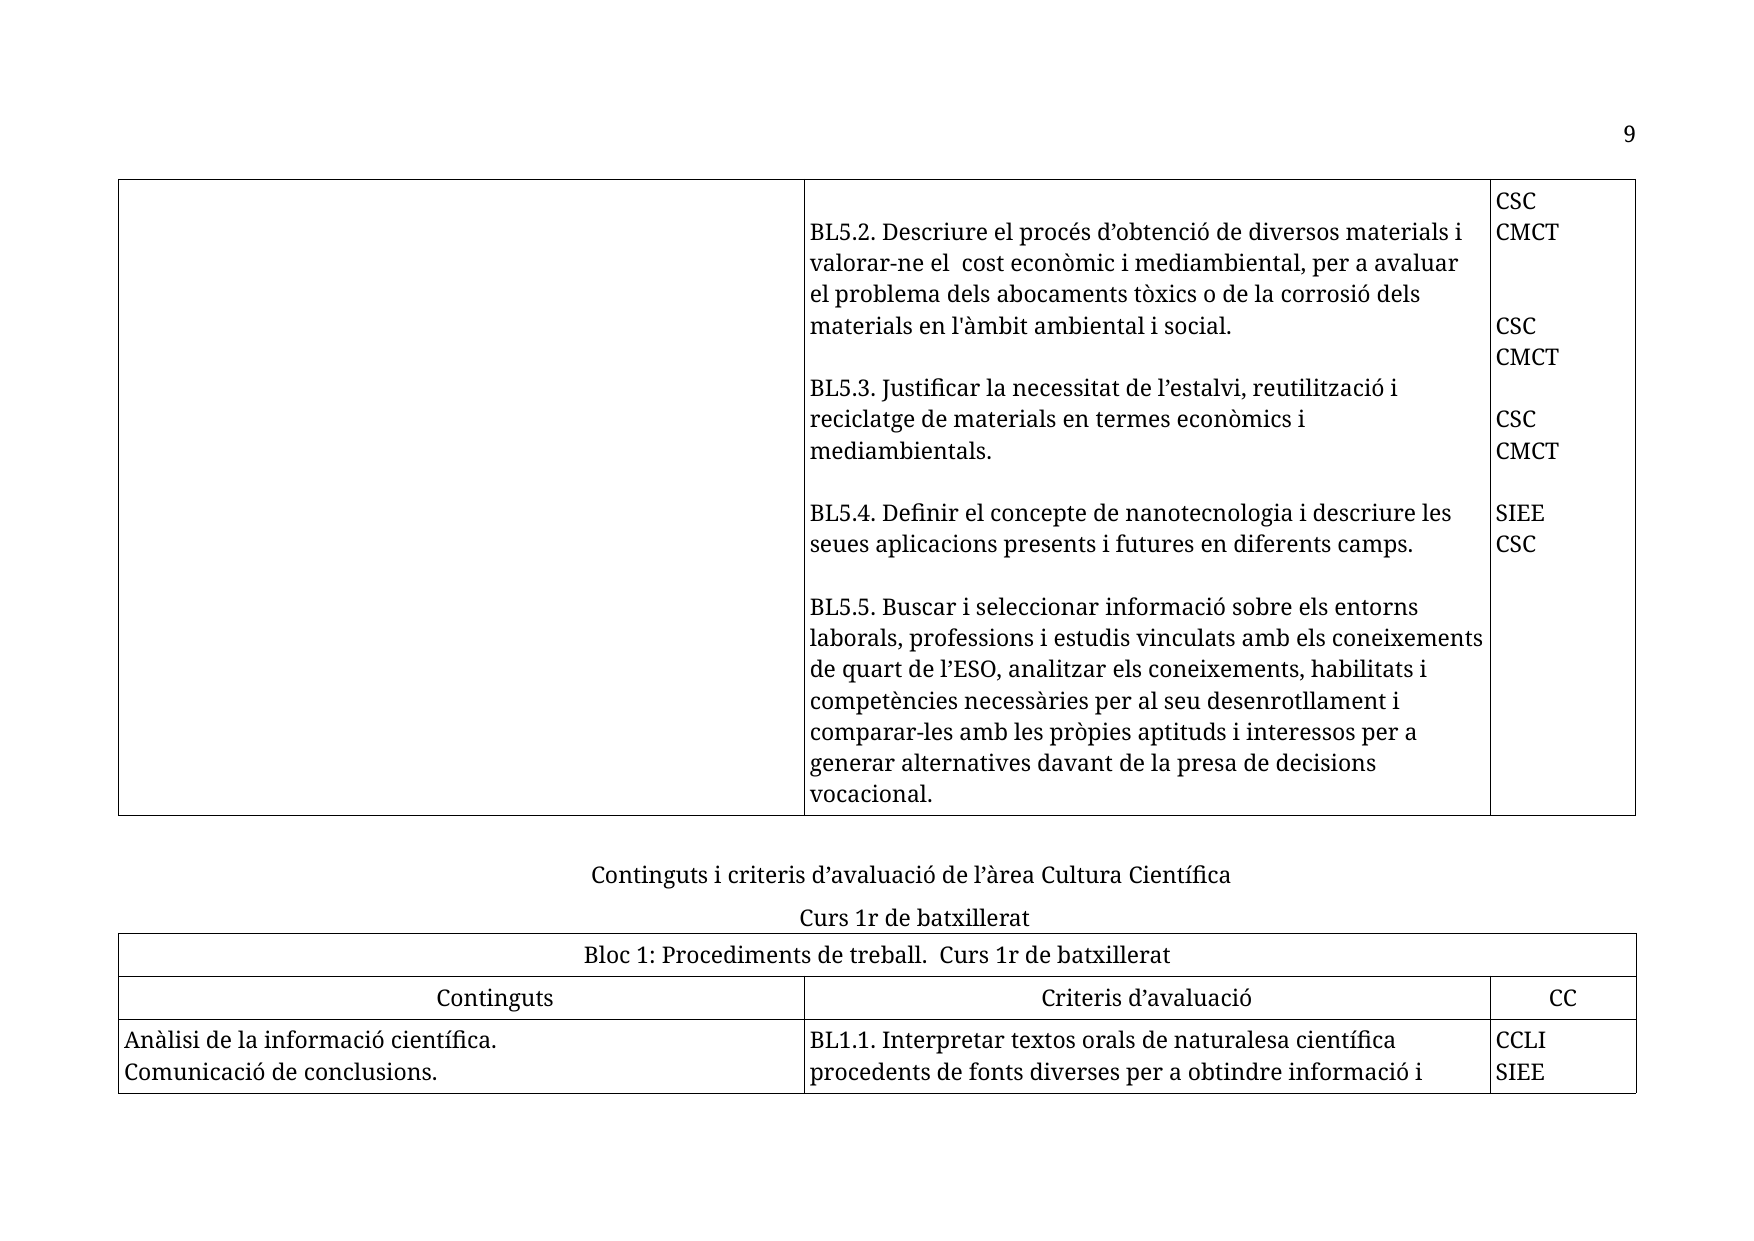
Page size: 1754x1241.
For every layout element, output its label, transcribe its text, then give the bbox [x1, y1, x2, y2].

table_cell CC [1491, 977, 1636, 1018]
text Curs 1r de batxillerat [193, 902, 1636, 933]
text Continguts i criteris d’avaluació de l’àrea Cultura Científica [193, 858, 1636, 890]
table_cell Continguts [119, 977, 804, 1018]
table_header Bloc 1: Procediments de treball. Curs 1r de batxillerat [119, 934, 1636, 976]
table_cell BL5.2. Descriure el procés d’obtenció de diversos materials i valorar-ne el cost econòmic i mediambiental, per a avaluar el problema dels abocaments tòxics o de la corrosió dels materials en l'àmbit ambiental i social. BL5.3. Justificar la necessitat de l’estalvi, reutilització i reciclatge de materials en termes econòmics i mediambientals. BL5.4. Definir el concepte de nanotecnologia i descriure les seues aplicacions presents i futures en diferents camps. BL5.5. Buscar i seleccionar informació sobre els entorns laborals, professions i estudis vinculats amb els coneixements de quart de l’ESO, analitzar els coneixements, habilitats i competències necessàries per al seu desenrotllament i comparar-les amb les pròpies aptituds i interessos per a generar alternatives davant de la presa de decisions vocacional. [805, 180, 1490, 815]
table_cell [119, 180, 804, 815]
table_cell CCLI SIEE [1491, 1020, 1636, 1092]
table_cell Criteris d’avaluació [805, 977, 1490, 1018]
table_cell BL1.1. Interpretar textos orals de naturalesa científica procedents de fonts diverses per a obtindre informació i [805, 1020, 1490, 1092]
table_cell CSC CMCT CSC CMCT CSC CMCT SIEE CSC [1491, 180, 1635, 815]
table_cell Anàlisi de la informació científica. Comunicació de conclusions. [119, 1020, 804, 1092]
